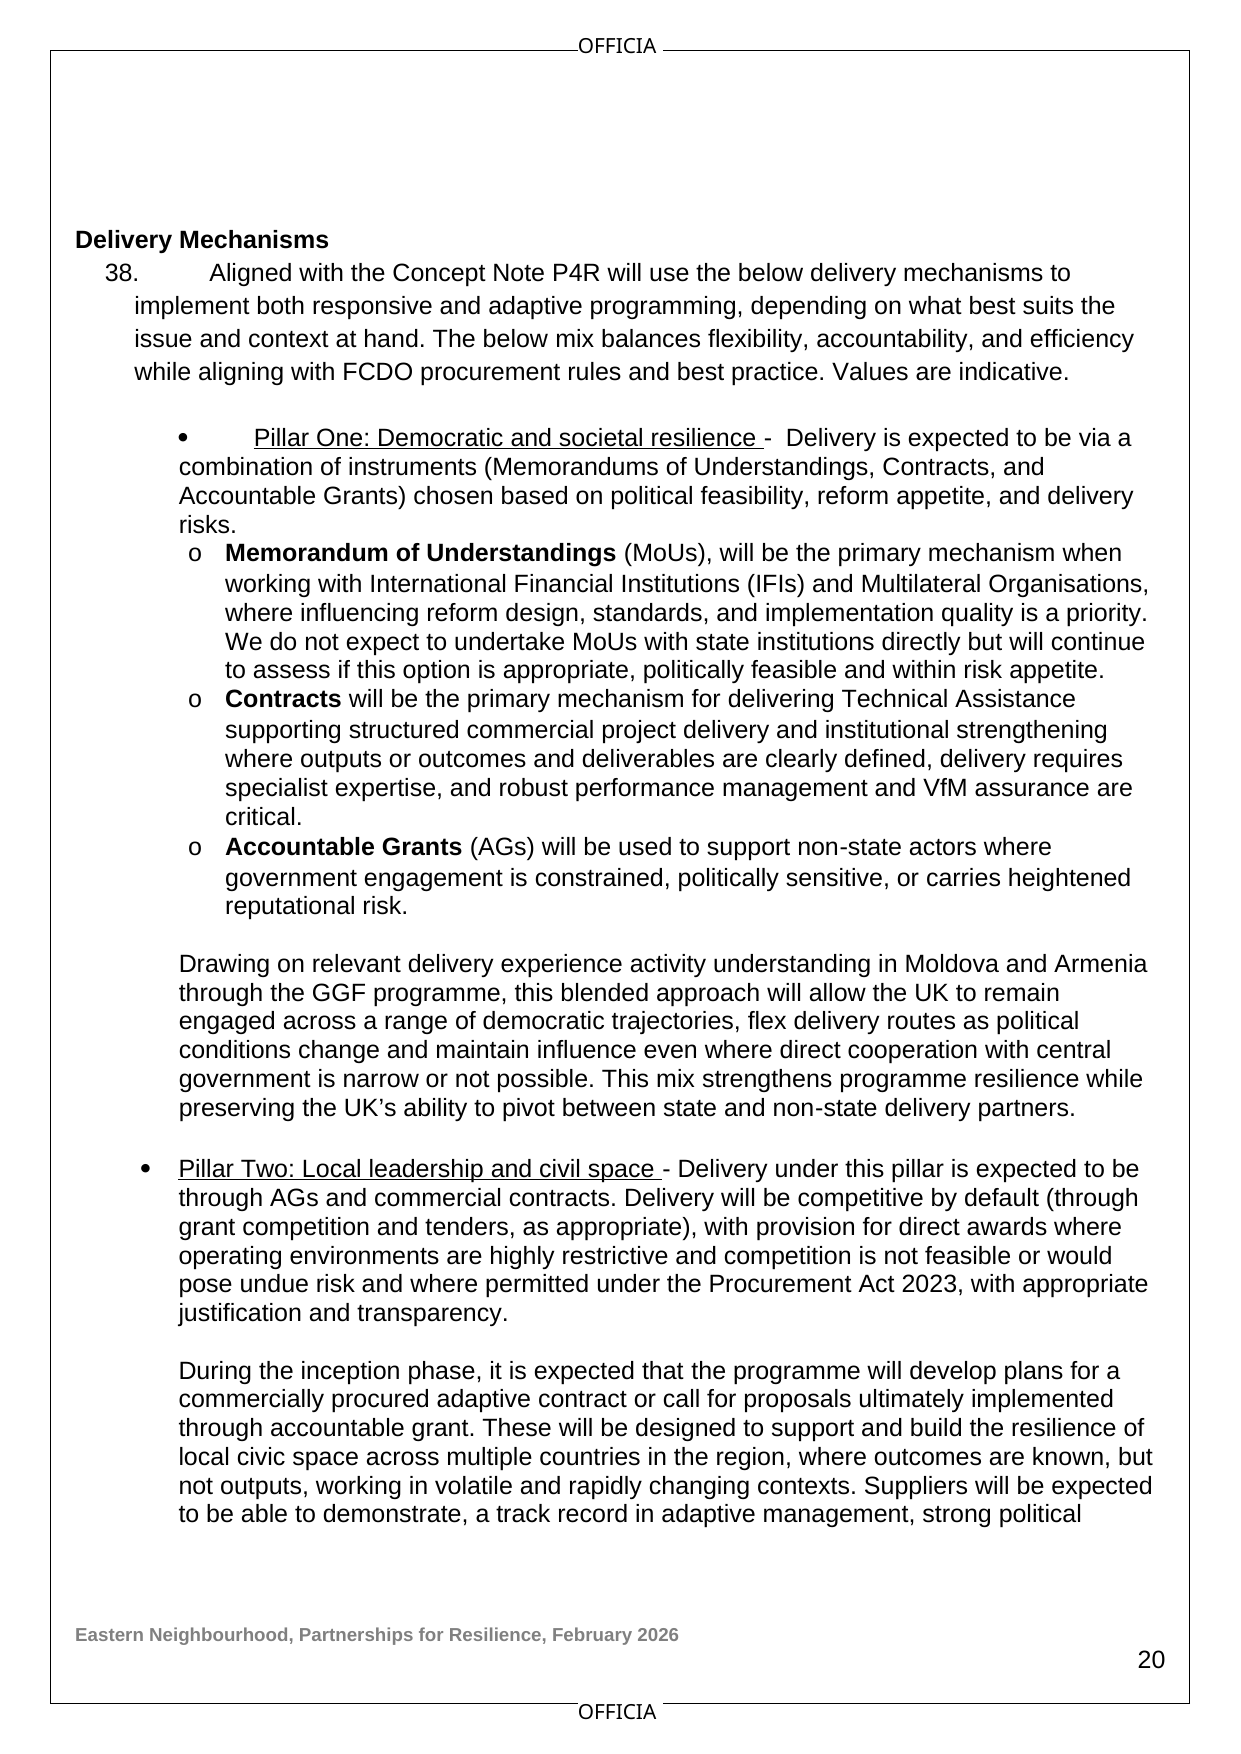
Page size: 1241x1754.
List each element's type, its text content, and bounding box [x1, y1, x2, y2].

list Pillar One: Democratic and societal resilience - Delivery is expected to be via a combination of instruments (Memorandums of Understandings, Contracts, and Accountable Grants) chosen based on political feasibility, reform appetite, and delivery risks. [178, 423, 1165, 538]
list Memorandum of Understandings (MoUs), will be the primary mechanism when working with International Financial Institutions (IFIs) and Multilateral Organisations, where influencing reform design, standards, and implementation quality is a priority. We do not expect to undertake MoUs with state institutions directly but will continue to assess if this option is appropriate, politically feasible and within risk appetite. [187, 538, 1165, 684]
text Delivery Mechanisms [75, 225, 1165, 254]
list Accountable Grants (AGs) will be used to support non‑state actors where government engagement is constrained, politically sensitive, or carries heightened reputational risk. [187, 830, 1165, 920]
list Drawing on relevant delivery experience activity understanding in Moldova and Armenia through the GGF programme, this blended approach will allow the UK to remain engaged across a range of democratic trajectories, flex delivery routes as political conditions change and maintain influence even where direct cooperation with central government is narrow or not possible. This mix strengthens programme resilience while preserving the UK’s ability to pivot between state and non‑state delivery partners. [178, 949, 1165, 1121]
list During the inception phase, it is expected that the programme will develop plans for a commercially procured adaptive contract or call for proposals ultimately implemented through accountable grant. These will be designed to support and build the resilience of local civic space across multiple countries in the region, where outcomes are known, but not outputs, working in volatile and rapidly changing contexts. Suppliers will be expected to be able to demonstrate, a track record in adaptive management, strong political [178, 1356, 1165, 1528]
list Contracts will be the primary mechanism for delivering Technical Assistance supporting structured commercial project delivery and institutional strengthening where outputs or outcomes and deliverables are clearly defined, delivery requires specialist expertise, and robust performance management and VfM assurance are critical. [187, 684, 1165, 830]
list Pillar Two: Local leadership and civil space - Delivery under this pillar is expected to be through AGs and commercial contracts. Delivery will be competitive by default (through grant competition and tenders, as appropriate), with provision for direct awards where operating environments are highly restrictive and competition is not feasible or would pose undue risk and where permitted under the Procurement Act 2023, with appropriate justification and transparency. [141, 1154, 1165, 1327]
list Aligned with the Concept Note P4R will use the below delivery mechanisms to implement both responsive and adaptive programming, depending on what best suits the issue and context at hand. The below mix balances flexibility, accountability, and efficiency while aligning with FCDO procurement rules and best practice. Values are indicative. [104, 258, 1165, 386]
